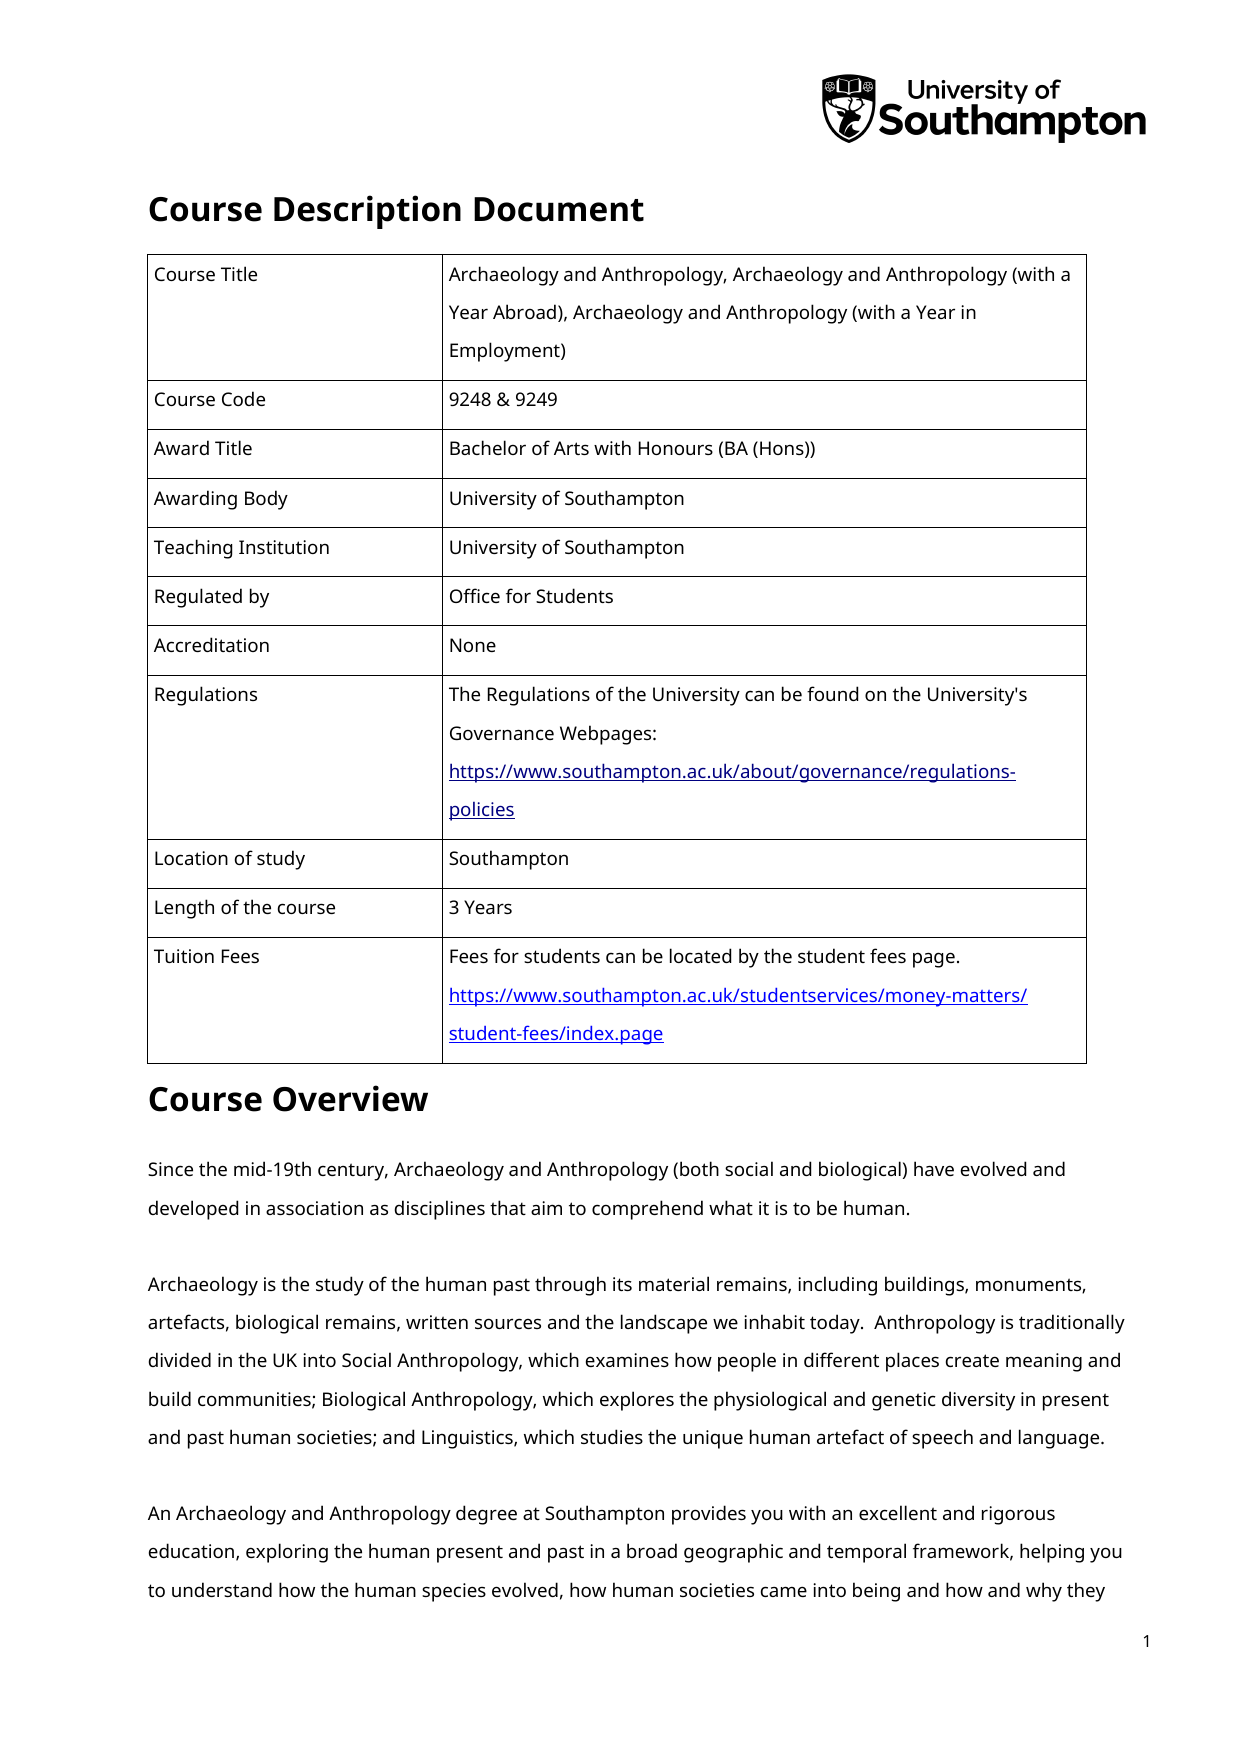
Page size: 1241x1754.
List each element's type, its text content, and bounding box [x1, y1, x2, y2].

text Since the mid-19th century, Archaeology and Anthropology (both social and biological) have evolved and developed in association as disciplines that aim to comprehend what it is to be human. Archaeology is the study of the human past through its material remains, including buildings, monuments, artefacts, biological remains, written sources and the landscape we inhabit today. Anthropology is traditionally divided in the UK into Social Anthropology, which examines how people in different places create meaning and build communities; Biological Anthropology, which explores the physiological and genetic diversity in present and past human societies; and Linguistics, which studies the unique human artefact of speech and language. An Archaeology and Anthropology degree at Southampton provides you with an excellent and rigorous education, exploring the human present and past in a broad geographic and temporal framework, helping you to understand how the human species evolved, how human societies came into being and how and why they [148, 1157, 1145, 1603]
table_cell None [443, 626, 1086, 674]
table_cell The Regulations of the University can be found on the University's Governance Webpages: https://www.southampton.ac.uk/about/governance/regulations-policies [443, 676, 1086, 838]
table_cell Accreditation [148, 626, 442, 674]
table_cell Awarding Body [148, 479, 442, 527]
table_cell Location of study [148, 840, 442, 888]
table_cell Regulations [148, 676, 442, 838]
subtitle Course Overview [148, 1076, 1152, 1121]
table_cell Course Code [148, 381, 442, 429]
table_cell Teaching Institution [148, 528, 442, 576]
table_cell University of Southampton [443, 528, 1086, 576]
table_header Archaeology and Anthropology, Archaeology and Anthropology (with a Year Abroad), Archaeology and Anthropology (with a Year in Employment) [443, 255, 1086, 379]
table_cell Office for Students [443, 577, 1086, 625]
table_cell Length of the course [148, 889, 442, 937]
table_header Course Title [148, 255, 442, 379]
table_cell 9248 & 9249 [443, 381, 1086, 429]
subtitle Course Description Document [148, 186, 1152, 231]
table_cell Regulated by [148, 577, 442, 625]
table_cell Fees for students can be located by the student fees page. https://www.southampton.ac.uk/studentservices/money-matters/student-fees/index.page [443, 938, 1086, 1062]
table_cell Award Title [148, 430, 442, 478]
table_cell Tuition Fees [148, 938, 442, 1062]
table_cell 3 Years [443, 889, 1086, 937]
table_cell Bachelor of Arts with Honours (BA (Hons)) [443, 430, 1086, 478]
table_cell Southampton [443, 840, 1086, 888]
table_cell University of Southampton [443, 479, 1086, 527]
